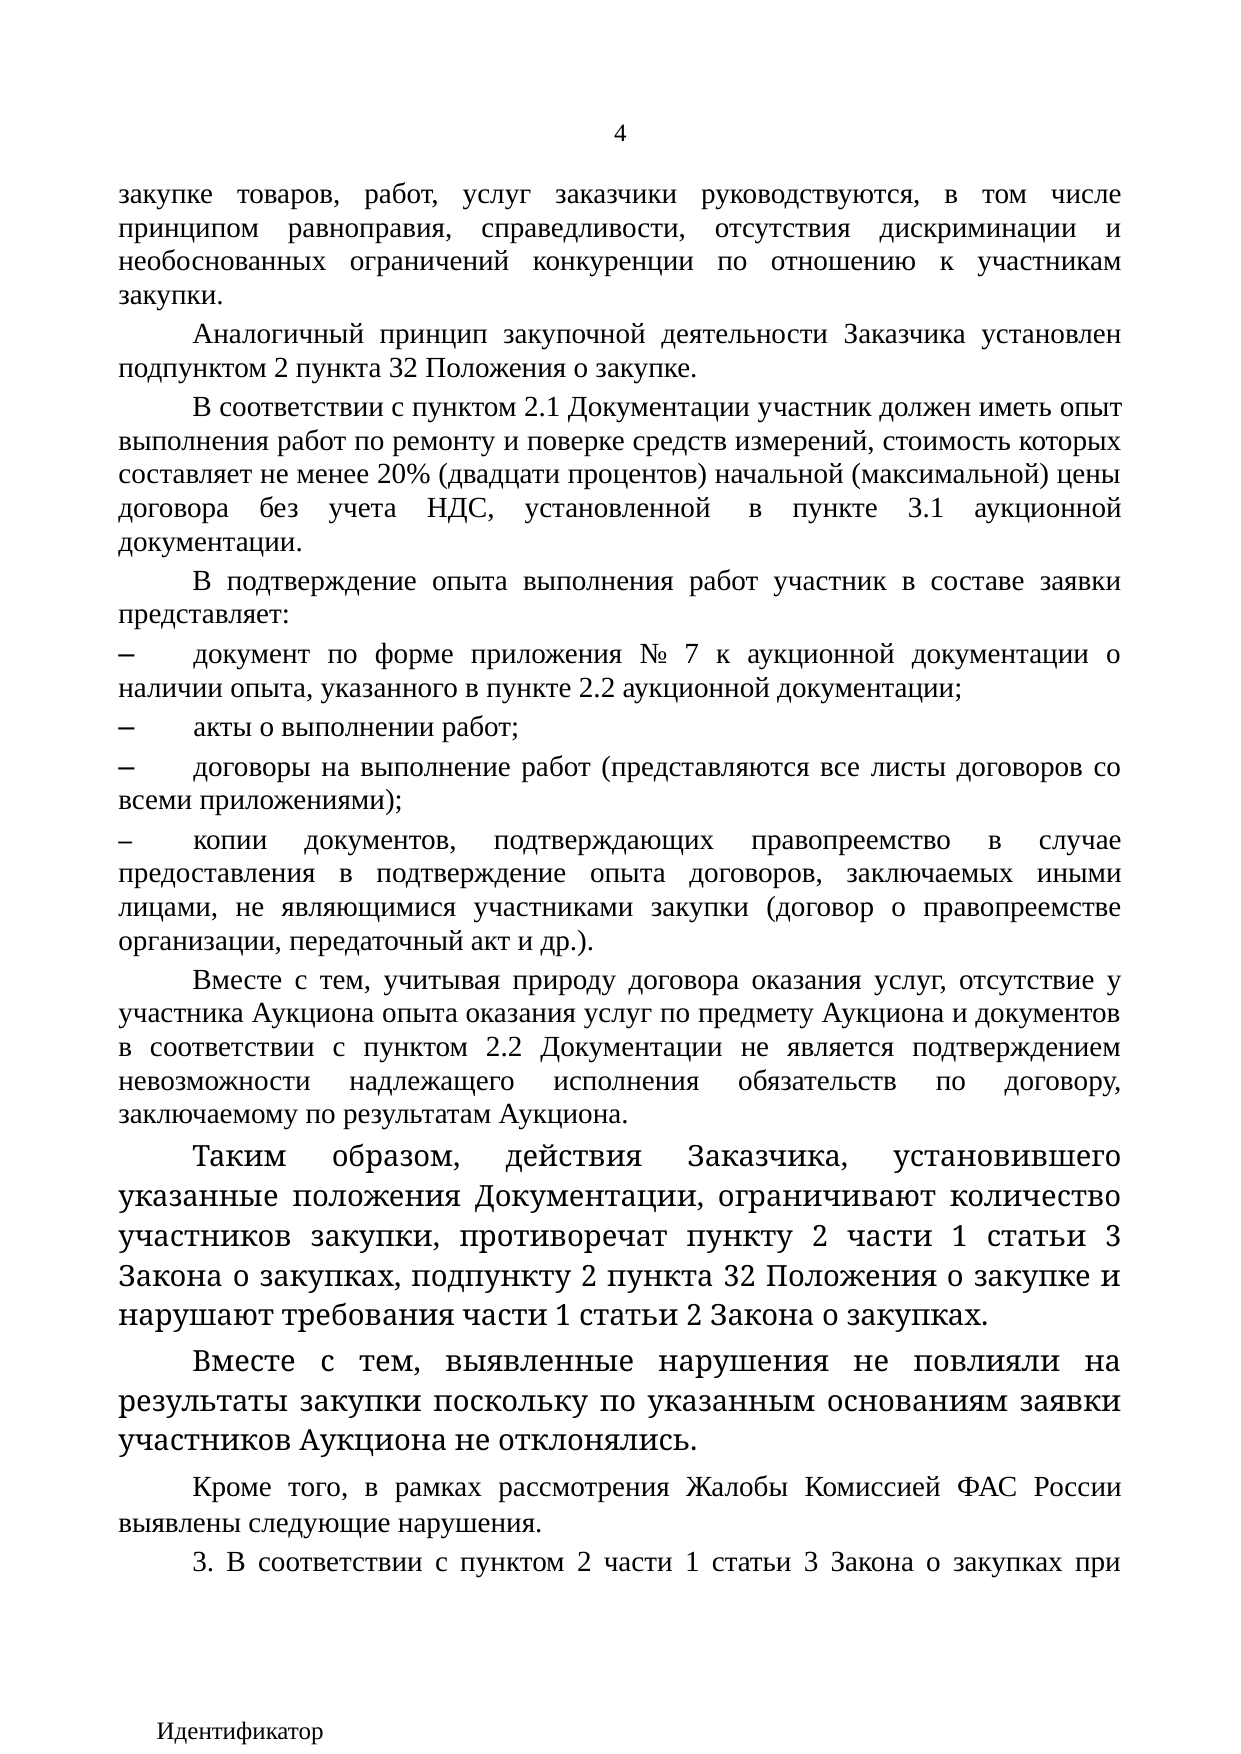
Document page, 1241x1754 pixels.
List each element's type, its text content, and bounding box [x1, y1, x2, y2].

list договоры на выполнение работ (представляются все листы договоров со всеми приложениями); [118, 749, 1122, 816]
text закупке товаров, работ, услуг заказчики руководствуются, в том числе принципом равноправия, справедливости, отсутствия дискриминации и необоснованных ограничений конкуренции по отношению к участникам закупки. [118, 176, 1122, 311]
text В соответствии с пунктом 2.1 Документации участник должен иметь опыт выполнения работ по ремонту и поверке средств измерений, стоимость которых составляет не менее 20% (двадцати процентов) начальной (максимальной) цены договора без учета НДС, установленной в пункте 3.1 аукционной документации. [118, 389, 1122, 557]
text Аналогичный принцип закупочной деятельности Заказчика установлен подпунктом 2 пункта 32 Положения о закупке. [118, 316, 1122, 383]
text В подтверждение опыта выполнения работ участник в составе заявки представляет: [118, 563, 1122, 630]
list акты о выполнении работ; [118, 709, 1122, 743]
list копии документов, подтверждающих правопреемство в случае предоставления в подтверждение опыта договоров, заключаемых иными лицами, не являющимися участниками закупки (договор о правопреемстве организации, передаточный акт и др.). [118, 822, 1122, 956]
text Кроме того, в рамках рассмотрения Жалобы Комиссией ФАС России выявлены следующие нарушения. [118, 1465, 1122, 1538]
text Таким образом, действия Заказчика, установившего указанные положения Документации, ограничивают количество участников закупки, противоречат пункту 2 части 1 статьи 3 Закона о закупках, подпункту 2 пункта 32 Положения о закупке и нарушают требования части 1 статьи 2 Закона о закупках. [118, 1136, 1122, 1334]
list документ по форме приложения № 7 к аукционной документации о наличии опыта, указанного в пункте 2.2 аукционной документации; [118, 636, 1122, 703]
text Вместе с тем, учитывая природу договора оказания услуг, отсутствие у участника Аукциона опыта оказания услуг по предмету Аукциона и документов в соответствии с пунктом 2.2 Документации не является подтверждением невозможности надлежащего исполнения обязательств по договору, заключаемому по результатам Аукциона. [118, 962, 1122, 1130]
text 3. В соответствии с пунктом 2 части 1 статьи 3 Закона о закупках при [118, 1544, 1122, 1578]
text Вместе с тем, выявленные нарушения не повлияли на результаты закупки поскольку по указанным основаниям заявки участников Аукциона не отклонялись. [118, 1340, 1122, 1459]
